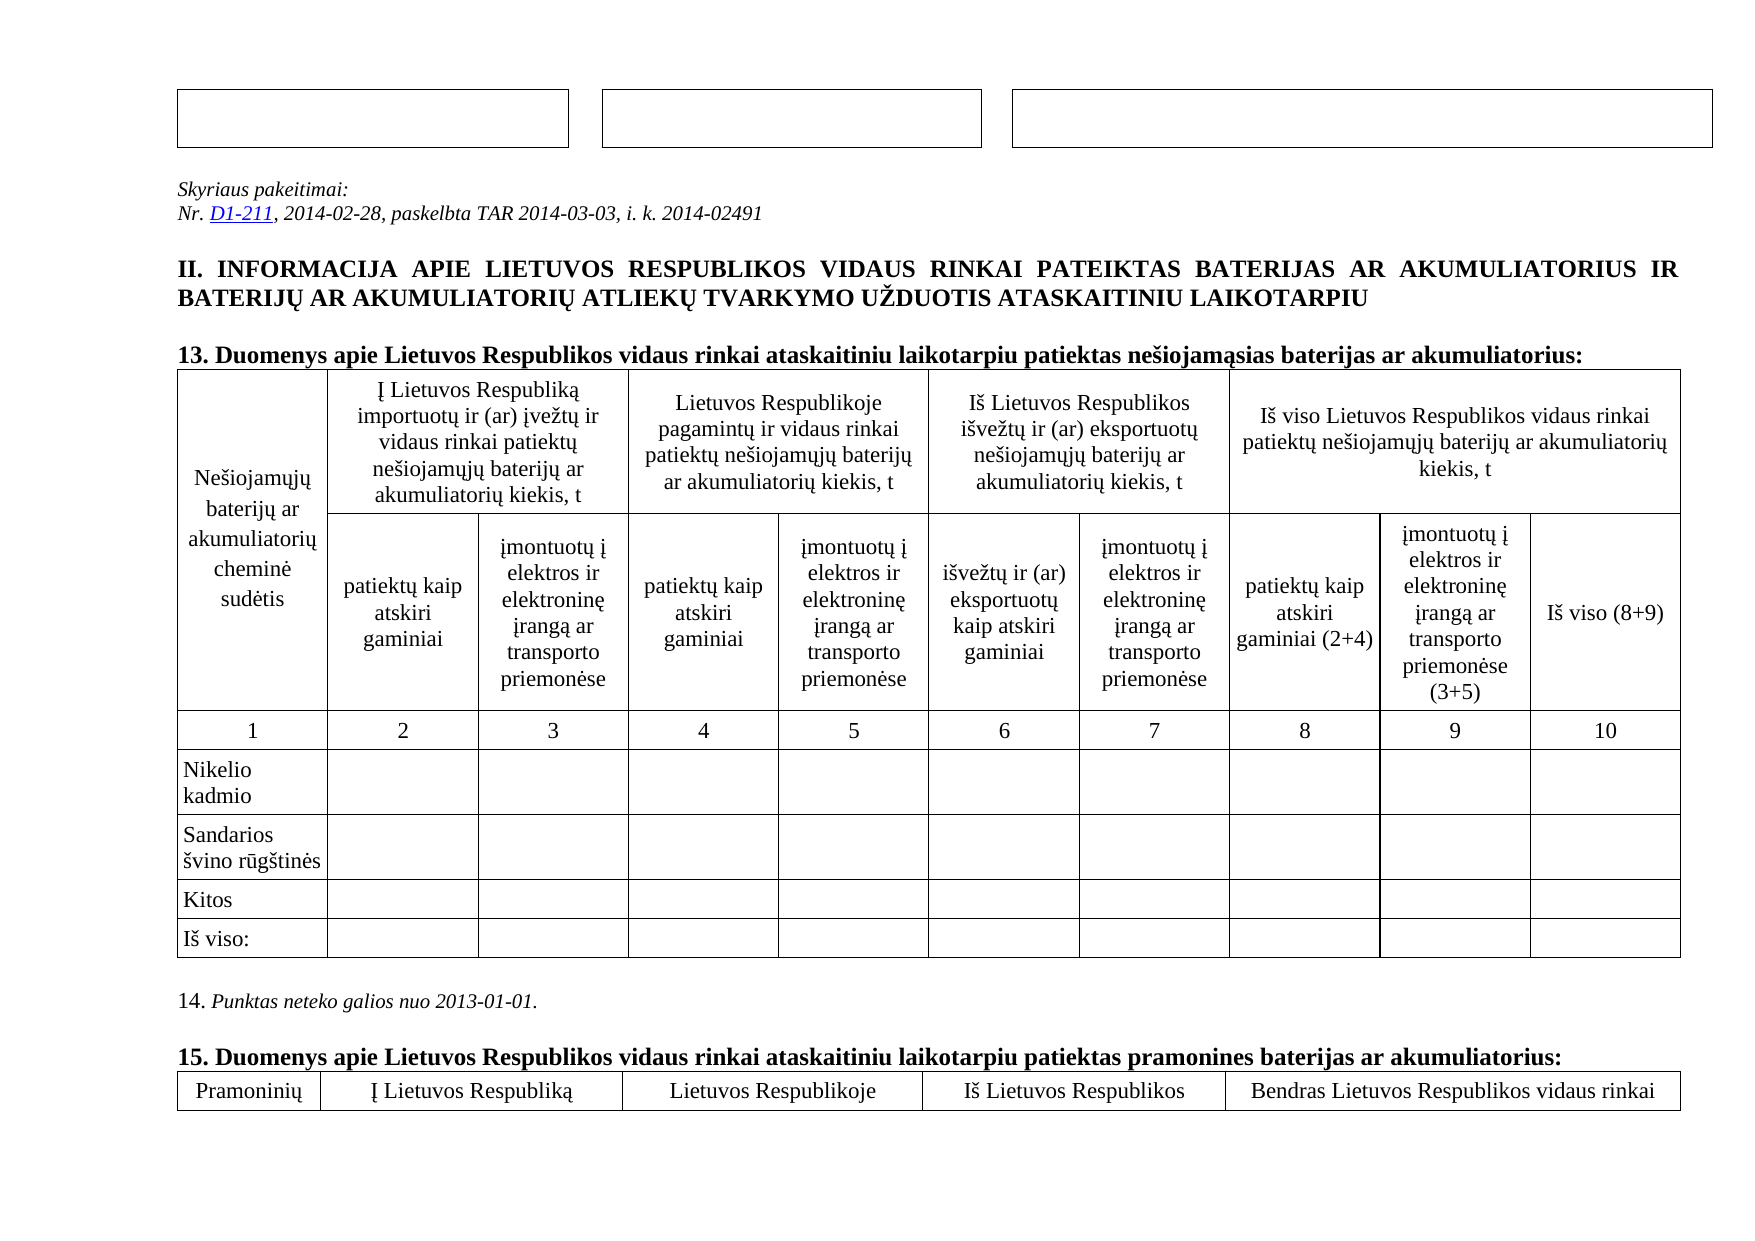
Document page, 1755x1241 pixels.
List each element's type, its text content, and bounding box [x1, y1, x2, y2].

table_cell [929, 815, 1079, 879]
table_cell [328, 880, 478, 918]
table_header Lietuvos Respublikoje [623, 1072, 922, 1109]
table_cell [569, 89, 602, 147]
table_cell 4 [629, 711, 778, 749]
table_cell [1230, 815, 1379, 879]
table_cell 7 [1080, 711, 1229, 749]
table_cell 6 [929, 711, 1079, 749]
table_cell [1381, 919, 1530, 957]
table_cell patiektų kaip atskiri gaminiai [629, 514, 778, 710]
text Nr. D1-211, 2014-02-28, paskelbta TAR 2014-03-03, i. k. 2014-02491 [177, 201, 1680, 225]
table_cell [479, 750, 628, 814]
table_header Iš Lietuvos Respublikos [923, 1072, 1225, 1109]
table_cell 1 [178, 711, 327, 749]
table_cell [1230, 880, 1379, 918]
table_header Į Lietuvos Respubliką importuotų ir (ar) įvežtų ir vidaus rinkai patiektų nešiojamųjų baterijų ar akumuliatorių kiekis, t [328, 370, 628, 513]
table_cell [1531, 919, 1680, 957]
table_cell išvežtų ir (ar) eksportuotų kaip atskiri gaminiai [929, 514, 1079, 710]
table_cell [1531, 815, 1680, 879]
table_cell [328, 750, 478, 814]
table_cell Iš viso (8+9) [1531, 514, 1680, 710]
table_header Iš viso Lietuvos Respublikos vidaus rinkai patiektų nešiojamųjų baterijų ar akumuliatorių kiekis, t [1230, 370, 1680, 513]
table_header Lietuvos Respublikoje pagamintų ir vidaus rinkai patiektų nešiojamųjų baterijų ar akumuliatorių kiekis, t [629, 370, 928, 513]
table_header Į Lietuvos Respubliką [321, 1072, 622, 1109]
table_cell 10 [1531, 711, 1680, 749]
table_cell [1381, 815, 1530, 879]
table_cell Iš viso: [178, 919, 327, 957]
text Skyriaus pakeitimai: [177, 177, 1680, 201]
table_cell patiektų kaip atskiri gaminiai [328, 514, 478, 710]
table_cell [929, 880, 1079, 918]
table_cell Nikelio kadmio [178, 750, 327, 814]
table_cell [779, 880, 928, 918]
table_cell 9 [1381, 711, 1530, 749]
table_cell 2 [328, 711, 478, 749]
table_cell [1381, 880, 1530, 918]
table_cell Sandarios švino rūgštinės [178, 815, 327, 879]
table_cell [178, 90, 568, 147]
table_cell [479, 919, 628, 957]
table_cell 5 [779, 711, 928, 749]
table_cell Kitos [178, 880, 327, 918]
table_cell [629, 880, 778, 918]
table_cell [629, 919, 778, 957]
text 15. Duomenys apie Lietuvos Respublikos vidaus rinkai ataskaitiniu laikotarpiu patiektas pramonines baterijas ar akumuliatorius: [177, 1042, 1680, 1071]
table_cell [1230, 919, 1379, 957]
table_cell [603, 90, 981, 147]
text II. INFORMACIJA APIE LIETUVOS RESPUBLIKOS VIDAUS RINKAI PATEIKTAS BATERIJAS AR AKUMULIATORIUS IR BATERIJŲ AR AKUMULIATORIŲ ATLIEKŲ TVARKYMO UŽDUOTIS ATASKAITINIU LAIKOTARPIU [177, 254, 1680, 311]
table_header Pramoninių [178, 1072, 320, 1109]
table_header Nešiojamųjų baterijų ar akumuliatorių cheminė sudėtis [178, 370, 327, 710]
table_cell įmontuotų į elektros ir elektroninę įrangą ar transporto priemonėse (3+5) [1381, 514, 1530, 710]
table_header Bendras Lietuvos Respublikos vidaus rinkai [1226, 1072, 1680, 1109]
table_cell [629, 815, 778, 879]
text 13. Duomenys apie Lietuvos Respublikos vidaus rinkai ataskaitiniu laikotarpiu patiektas nešiojamąsias baterijas ar akumuliatorius: [177, 340, 1680, 369]
table_cell [982, 89, 1012, 147]
table_cell įmontuotų į elektros ir elektroninę įrangą ar transporto priemonėse [1080, 514, 1229, 710]
table_cell [779, 919, 928, 957]
table_cell [1230, 750, 1379, 814]
table_cell [479, 880, 628, 918]
table_cell [1531, 750, 1680, 814]
table_cell 8 [1230, 711, 1379, 749]
table_cell [779, 815, 928, 879]
table_cell [1531, 880, 1680, 918]
table_cell [328, 919, 478, 957]
table_cell [328, 815, 478, 879]
table_cell [1080, 919, 1229, 957]
table_cell įmontuotų į elektros ir elektroninę įrangą ar transporto priemonėse [479, 514, 628, 710]
table_cell [1080, 880, 1229, 918]
table_cell įmontuotų į elektros ir elektroninę įrangą ar transporto priemonėse [779, 514, 928, 710]
table_cell 3 [479, 711, 628, 749]
table_cell [779, 750, 928, 814]
table_cell [629, 750, 778, 814]
text 14. Punktas neteko galios nuo 2013-01-01. [177, 987, 1680, 1013]
table_cell [929, 750, 1079, 814]
table_header Iš Lietuvos Respublikos išvežtų ir (ar) eksportuotų nešiojamųjų baterijų ar akumuliatorių kiekis, t [929, 370, 1229, 513]
table_cell [1080, 815, 1229, 879]
table_cell [479, 815, 628, 879]
table_cell [1013, 90, 1712, 147]
table_cell [929, 919, 1079, 957]
table_cell [1080, 750, 1229, 814]
table_cell [1381, 750, 1530, 814]
table_cell patiektų kaip atskiri gaminiai (2+4) [1230, 514, 1379, 710]
